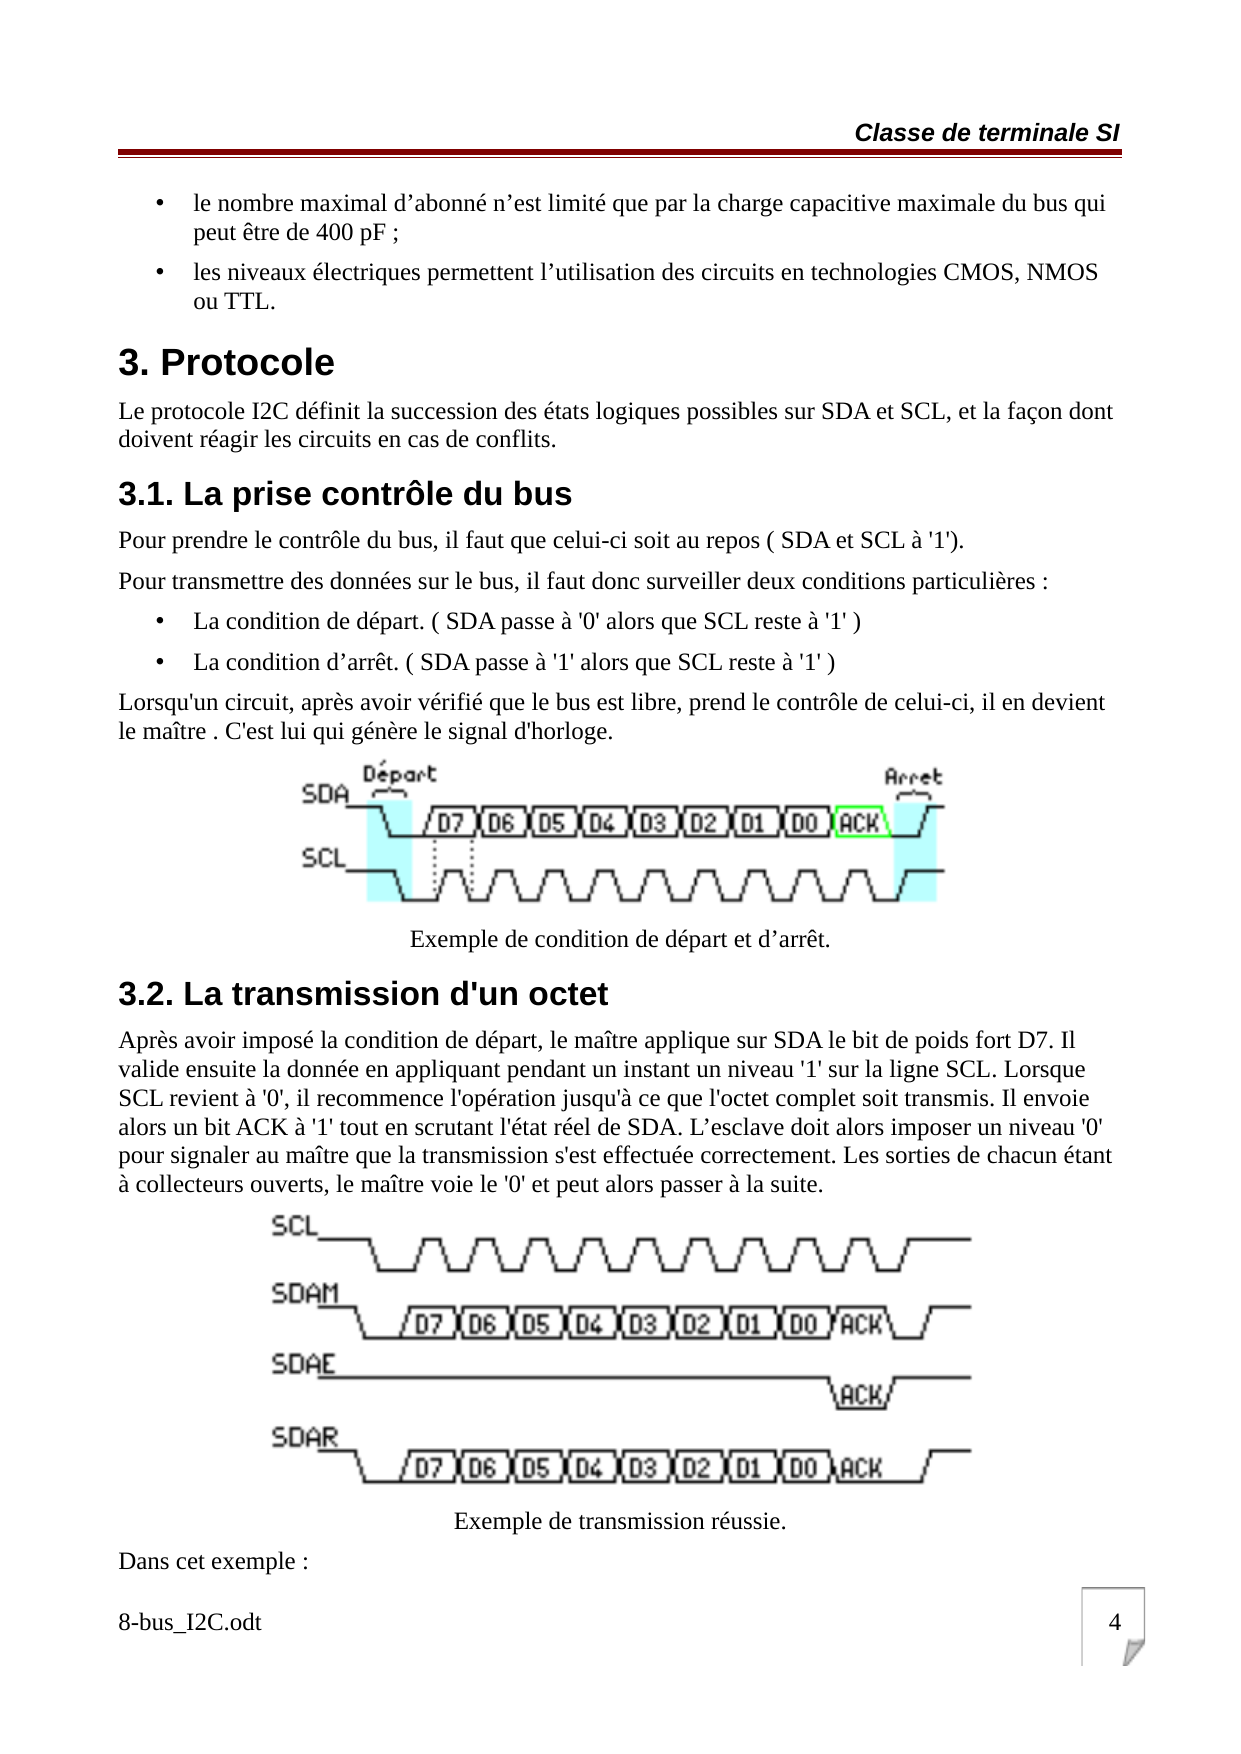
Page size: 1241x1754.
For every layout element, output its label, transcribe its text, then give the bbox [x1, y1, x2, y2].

list La condition d’arrêt. ( SDA passe à '1' alors que SCL reste à '1' ) [156, 647, 1122, 676]
subtitle 3. Protocole [118, 339, 1122, 383]
text Lorsqu'un circuit, après avoir vérifié que le bus est libre, prend le contrôle de celui-ci, il en devient le maître . C'est lui qui génère le signal d'horloge. [118, 687, 1122, 745]
list le nombre maximal d’abonné n’est limité que par la charge capacitive maximale du bus qui peut être de 400 pF ; [156, 188, 1122, 245]
subtitle 3.1. La prise contrôle du bus [118, 474, 1122, 513]
text Exemple de condition de départ et d’arrêt. [118, 924, 1122, 953]
list La condition de départ. ( SDA passe à '0' alors que SCL reste à '1' ) [156, 606, 1122, 635]
text Exemple de transmission réussie. [118, 1506, 1122, 1534]
text Après avoir imposé la condition de départ, le maître applique sur SDA le bit de poids fort D7. Il valide ensuite la donnée en appliquant pendant un instant un niveau '1' sur la ligne SCL. Lorsque SCL revient à '0', il recommence l'opération jusqu'à ce que l'octet complet soit transmis. Il envoie alors un bit ACK à '1' tout en scrutant l'état réel de SDA. L’esclave doit alors imposer un niveau '0' pour signaler au maître que la transmission s'est effectuée correctement. Les sorties de chacun étant à collecteurs ouverts, le maître voie le '0' et peut alors passer à la suite. [118, 1025, 1122, 1198]
text Pour prendre le contrôle du bus, il faut que celui-ci soit au repos ( SDA et SCL à '1'). [118, 525, 1122, 554]
text Dans cet exemple : [118, 1546, 1122, 1575]
list les niveaux électriques permettent l’utilisation des circuits en technologies CMOS, NMOS ou TTL. [156, 257, 1122, 314]
picture [285, 756, 955, 913]
picture [260, 1209, 980, 1494]
text Le protocole I2C définit la succession des états logiques possibles sur SDA et SCL, et la façon dont doivent réagir les circuits en cas de conflits. [118, 396, 1122, 453]
text Pour transmettre des données sur le bus, il faut donc surveiller deux conditions particulières : [118, 566, 1122, 594]
subtitle 3.2. La transmission d'un octet [118, 974, 1122, 1013]
